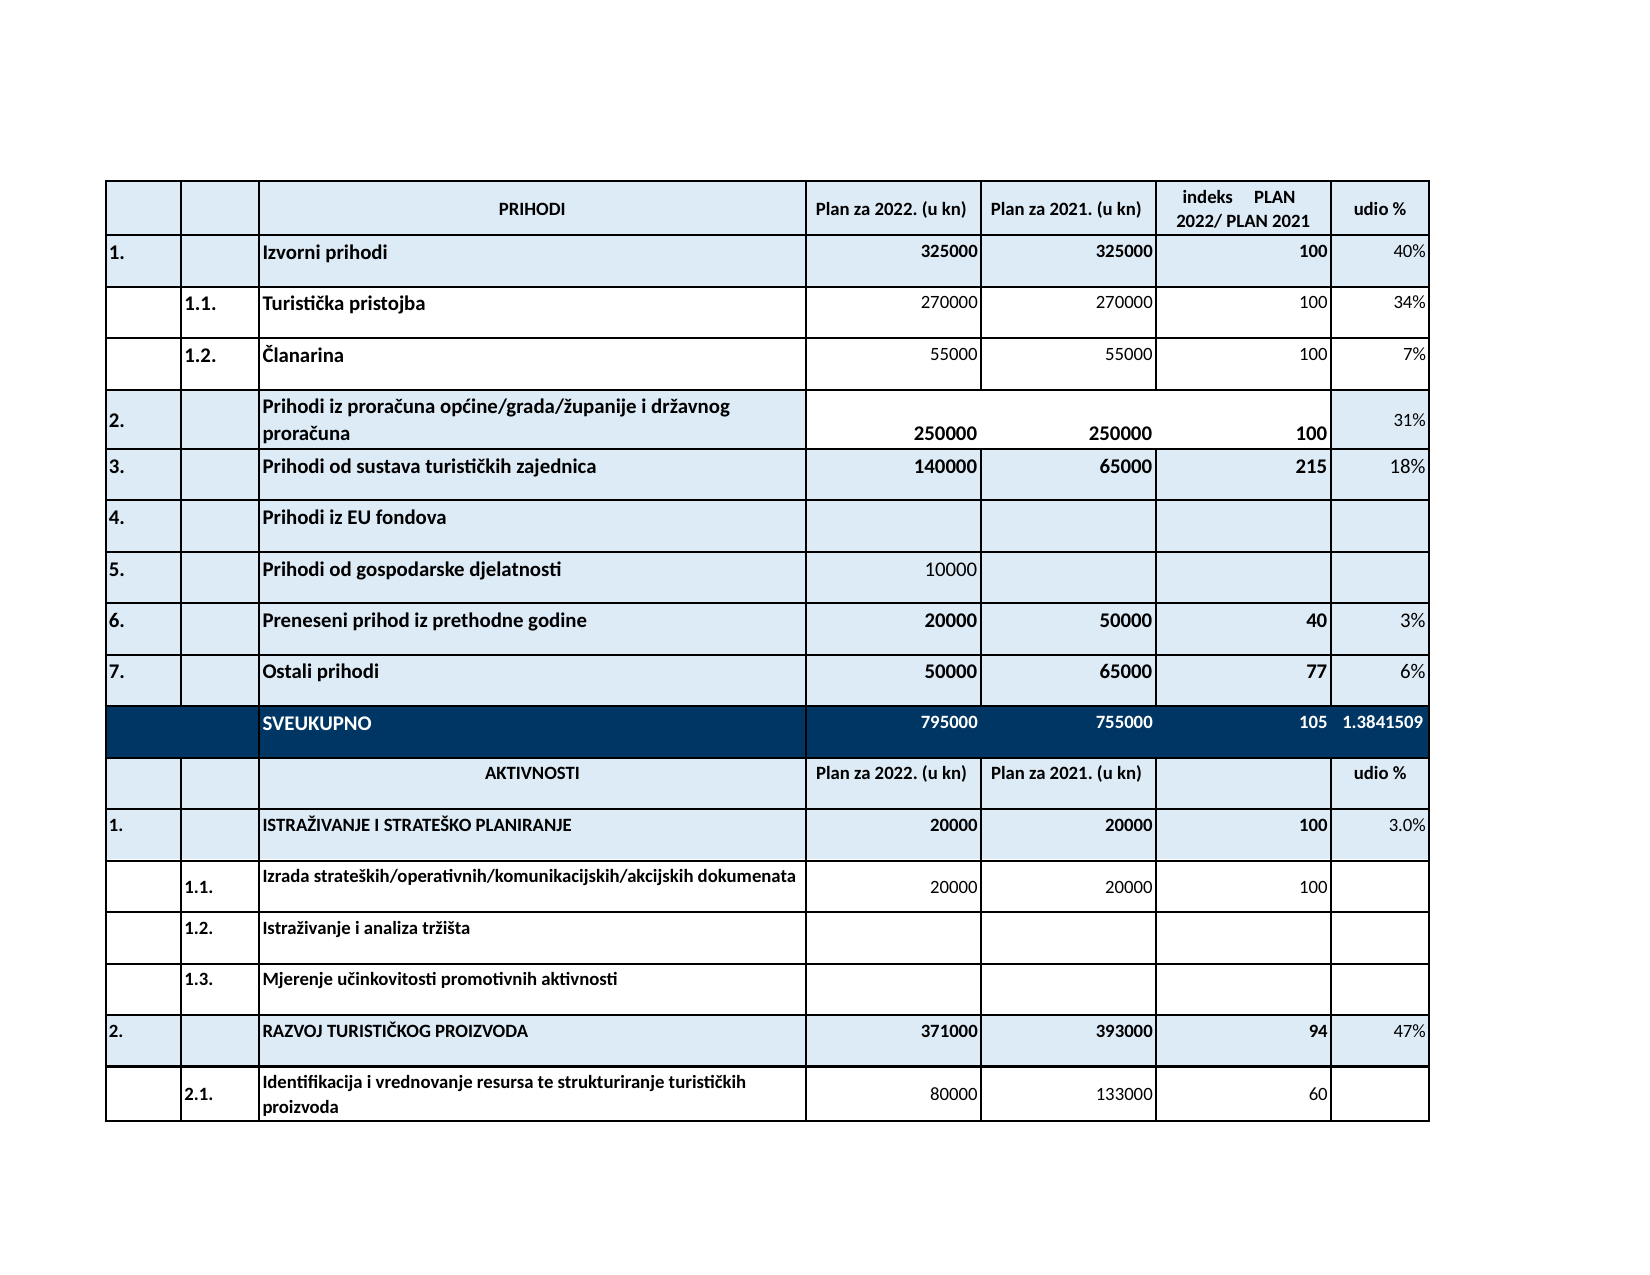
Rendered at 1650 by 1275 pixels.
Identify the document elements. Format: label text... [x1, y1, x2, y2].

table_cell 100 [1157, 810, 1330, 859]
table_cell [982, 913, 1155, 962]
table_cell [107, 759, 180, 808]
table_cell 1. [107, 810, 180, 859]
table_cell [182, 501, 258, 551]
table_cell 6. [107, 604, 180, 654]
table_cell [1332, 965, 1428, 1014]
table_cell [1157, 965, 1330, 1014]
table_header [182, 182, 258, 234]
table_cell [182, 604, 258, 654]
table_cell [182, 1016, 258, 1065]
table_cell Prihodi od sustava turističkih zajednica [260, 450, 805, 499]
table_cell 325000 [982, 236, 1155, 286]
table_cell Turistička pristojba [260, 288, 805, 337]
table_cell [1157, 913, 1330, 962]
table_cell [182, 810, 258, 859]
table_cell 65000 [982, 450, 1155, 499]
table_cell SVEUKUPNO [260, 707, 805, 757]
table_cell 94 [1157, 1016, 1330, 1065]
table_cell Ostali prihodi [260, 656, 805, 705]
table_cell Preneseni prihod iz prethodne godine [260, 604, 805, 654]
table_cell 100 [1157, 862, 1330, 911]
table_cell [982, 501, 1155, 551]
table_cell 50000 [982, 604, 1155, 654]
table_cell Prihodi iz EU fondova [260, 501, 805, 551]
table_cell [107, 288, 180, 337]
table_cell 1.3. [182, 965, 258, 1014]
table_cell 40% [1332, 236, 1428, 286]
table_cell 100 [1156, 391, 1330, 448]
table_cell [181, 707, 258, 757]
table_cell 34% [1332, 288, 1428, 337]
table_cell [107, 862, 180, 911]
table_cell 1.2. [182, 339, 258, 388]
table_cell ISTRAŽIVANJE I STRATEŠKO PLANIRANJE [260, 810, 805, 859]
table_cell RAZVOJ TURISTIČKOG PROIZVODA [260, 1016, 805, 1065]
table_cell [182, 553, 258, 602]
table_cell [982, 965, 1155, 1014]
table_cell [182, 450, 258, 499]
table_cell Prihodi od gospodarske djelatnosti [260, 553, 805, 602]
table_cell 3.0% [1332, 810, 1428, 859]
table_cell 133000 [982, 1068, 1155, 1119]
table_cell 47% [1332, 1016, 1428, 1065]
table_header Plan za 2021. (u kn) [982, 182, 1155, 234]
table_cell 2. [107, 1016, 180, 1065]
table_cell [807, 965, 980, 1014]
table_cell 7% [1332, 339, 1428, 388]
table_cell [807, 913, 980, 962]
table_cell 250000 [807, 391, 981, 448]
table_cell [107, 707, 181, 757]
table_cell [1332, 501, 1428, 551]
table_cell 2. [107, 391, 180, 448]
table_cell Plan za 2022. (u kn) [807, 759, 980, 808]
table_cell 325000 [807, 236, 980, 286]
table_cell 20000 [807, 604, 980, 654]
table_cell [107, 1068, 180, 1119]
table_cell 50000 [807, 656, 980, 705]
table_cell [107, 965, 180, 1014]
table_cell [182, 656, 258, 705]
table_cell Plan za 2021. (u kn) [982, 759, 1155, 808]
table_cell 755000 [981, 707, 1156, 757]
table_cell 1.1. [182, 288, 258, 337]
table_cell 3. [107, 450, 180, 499]
table_cell 270000 [982, 288, 1155, 337]
table_cell 77 [1157, 656, 1330, 705]
table_cell [107, 339, 180, 388]
table_cell 1.1. [182, 862, 258, 911]
table_cell [1157, 501, 1330, 551]
table_cell 100 [1157, 236, 1330, 286]
table_cell 6% [1332, 656, 1428, 705]
table_cell 60 [1157, 1068, 1330, 1119]
table_cell [807, 501, 980, 551]
table_cell 20000 [807, 862, 980, 911]
table_cell 20000 [982, 810, 1155, 859]
table_cell 100 [1157, 339, 1330, 388]
table_cell 393000 [982, 1016, 1155, 1065]
table_cell [1332, 862, 1428, 911]
table_cell [1332, 1068, 1428, 1119]
table_cell [1332, 553, 1428, 602]
table_cell [1332, 913, 1428, 962]
table_cell udio % [1332, 759, 1428, 808]
table_cell 55000 [807, 339, 980, 388]
table_cell AKTIVNOSTI [260, 759, 805, 808]
table_cell 105 [1156, 707, 1331, 757]
table_cell 3% [1332, 604, 1428, 654]
table_cell 795000 [807, 707, 981, 757]
table_cell 215 [1157, 450, 1330, 499]
table_cell [107, 913, 180, 962]
table_cell [1157, 759, 1330, 808]
table_cell 270000 [807, 288, 980, 337]
table_cell [182, 759, 258, 808]
table_cell 40 [1157, 604, 1330, 654]
table_cell [982, 553, 1155, 602]
table_cell 31% [1332, 391, 1428, 448]
table_header [107, 182, 180, 234]
table_cell [1157, 553, 1330, 602]
table_cell 1. [107, 236, 180, 286]
table_cell [182, 391, 258, 448]
table_cell 100 [1157, 288, 1330, 337]
table_cell 2.1. [182, 1068, 258, 1119]
table_header indeks PLAN 2022/ PLAN 2021 [1157, 182, 1330, 234]
table_header PRIHODI [260, 182, 805, 234]
table_cell Mjerenje učinkovitosti promotivnih aktivnosti [260, 965, 805, 1014]
table_cell 65000 [982, 656, 1155, 705]
table_cell [182, 236, 258, 286]
table_cell Članarina [260, 339, 805, 388]
table_header Plan za 2022. (u kn) [807, 182, 980, 234]
table_cell 80000 [807, 1068, 980, 1119]
table_cell 20000 [982, 862, 1155, 911]
table_cell 20000 [807, 810, 980, 859]
table_cell 4. [107, 501, 180, 551]
table_cell 5. [107, 553, 180, 602]
table_cell Istraživanje i analiza tržišta [260, 913, 805, 962]
table_cell Izvorni prihodi [260, 236, 805, 286]
table_cell 10000 [807, 553, 980, 602]
table_cell Identifikacija i vrednovanje resursa te strukturiranje turističkih proizvoda [260, 1068, 805, 1119]
table_cell Izrada strateških/operativnih/komunikacijskih/akcijskih dokumenata [260, 862, 805, 911]
table_cell 140000 [807, 450, 980, 499]
table_cell 18% [1332, 450, 1428, 499]
table_cell Prihodi iz proračuna općine/grada/županije i državnog proračuna [260, 391, 805, 448]
table_cell 1.3841509 [1331, 707, 1428, 757]
table_header udio % [1332, 182, 1428, 234]
table_cell 7. [107, 656, 180, 705]
table_cell 371000 [807, 1016, 980, 1065]
table_cell 250000 [981, 391, 1156, 448]
table_cell 1.2. [182, 913, 258, 962]
table_cell 55000 [982, 339, 1155, 388]
